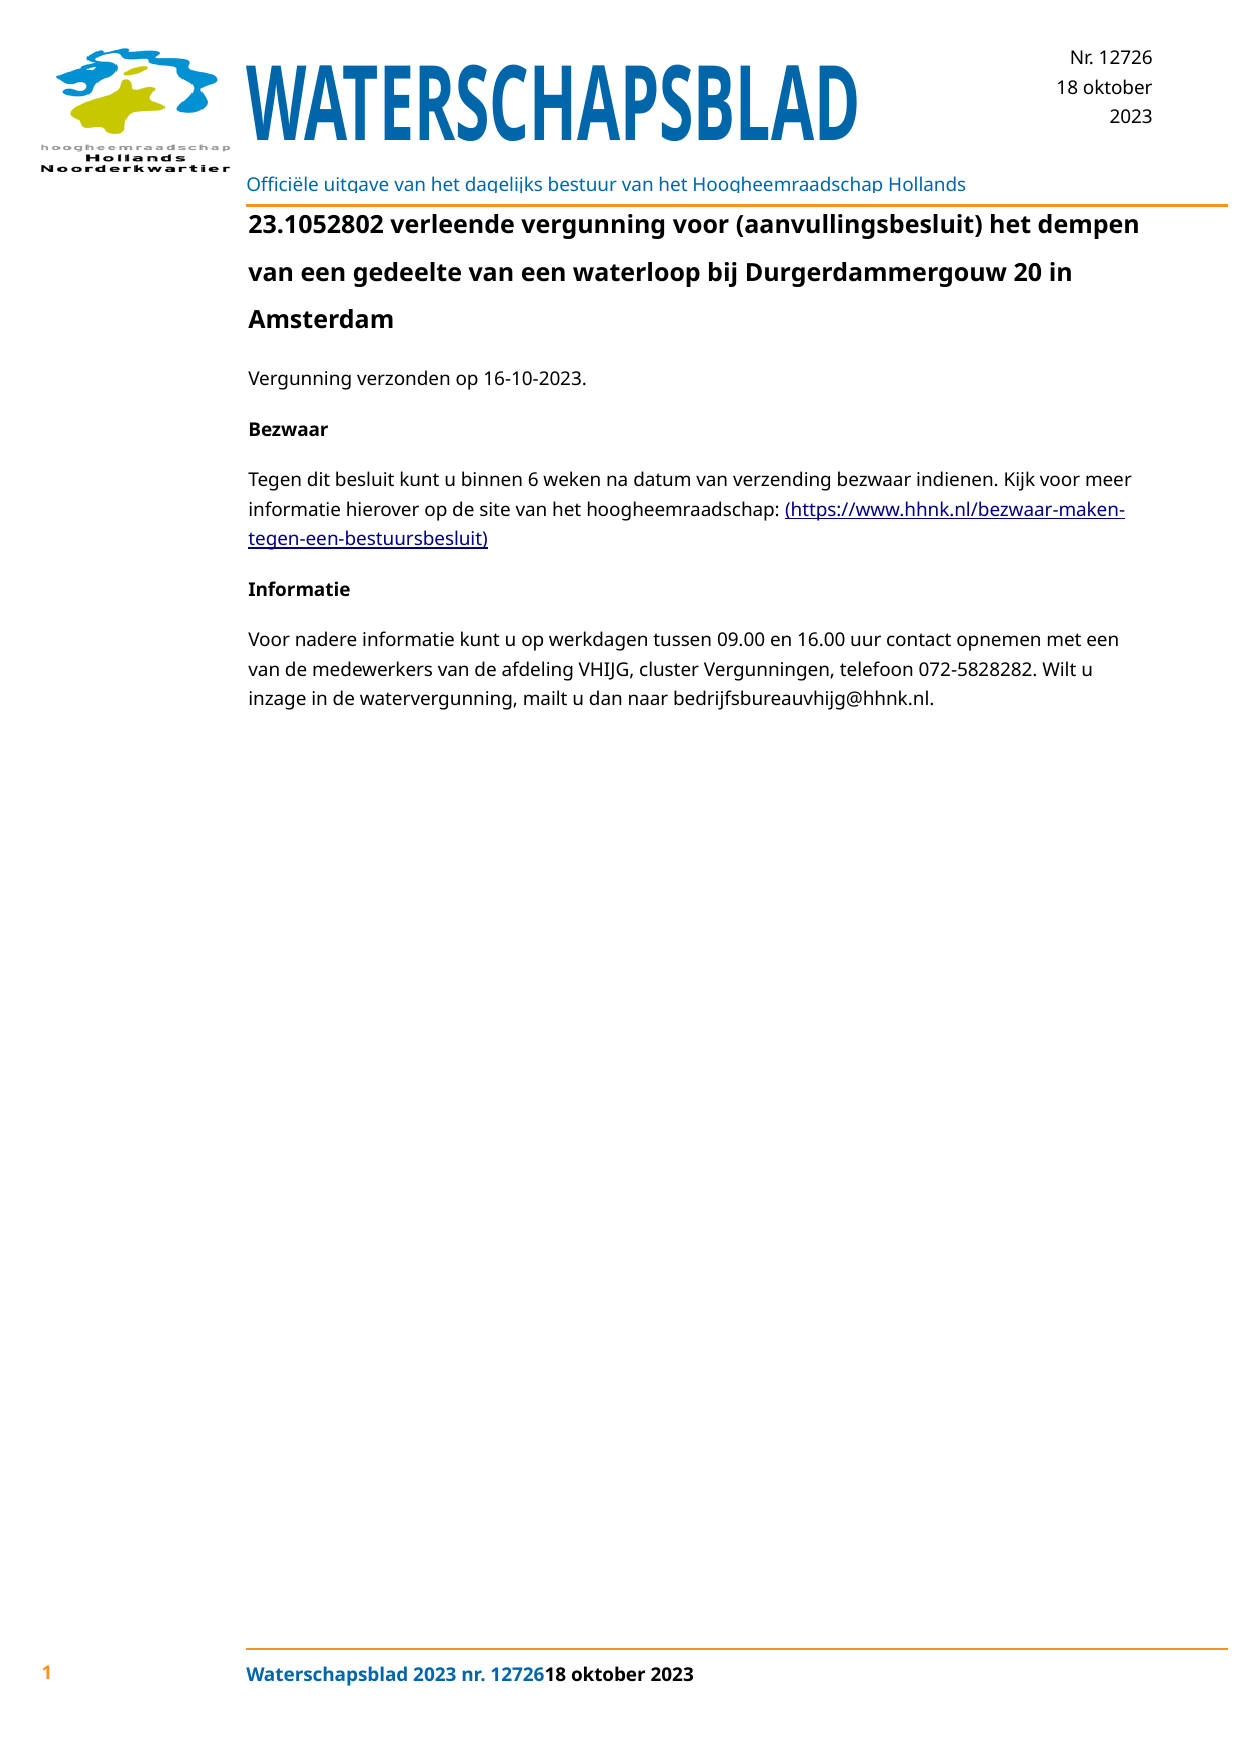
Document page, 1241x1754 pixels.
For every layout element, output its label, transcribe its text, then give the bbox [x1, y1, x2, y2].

text 23.1052802 verleende vergunning voor (aanvullingsbesluit) het dempen van een gedeelte van een waterloop bij Durgerdammergouw 20 in Amsterdam [248, 207, 1152, 336]
picture [41, 47, 231, 172]
text Voor nadere informatie kunt u op werkdagen tussen 09.00 en 16.00 uur contact opnemen met een van de medewerkers van de afdeling VHIJG, cluster Vergunningen, telefoon 072-5828282. Wilt u inzage in de watervergunning, mailt u dan naar bedrijfsbureauvhijg@hhnk.nl. [248, 626, 1152, 711]
text Vergunning verzonden op 16-10-2023. [248, 366, 1152, 391]
text Tegen dit besluit kunt u binnen 6 weken na datum van verzending bezwaar indienen. Kijk voor meer informatie hierover op de site van het hoogheemraadschap: (https://www.hhnk.nl/bezwaar-maken-tegen-een-bestuursbesluit) [248, 466, 1152, 551]
text Informatie [248, 576, 1152, 602]
text Bezwaar [248, 416, 1152, 442]
